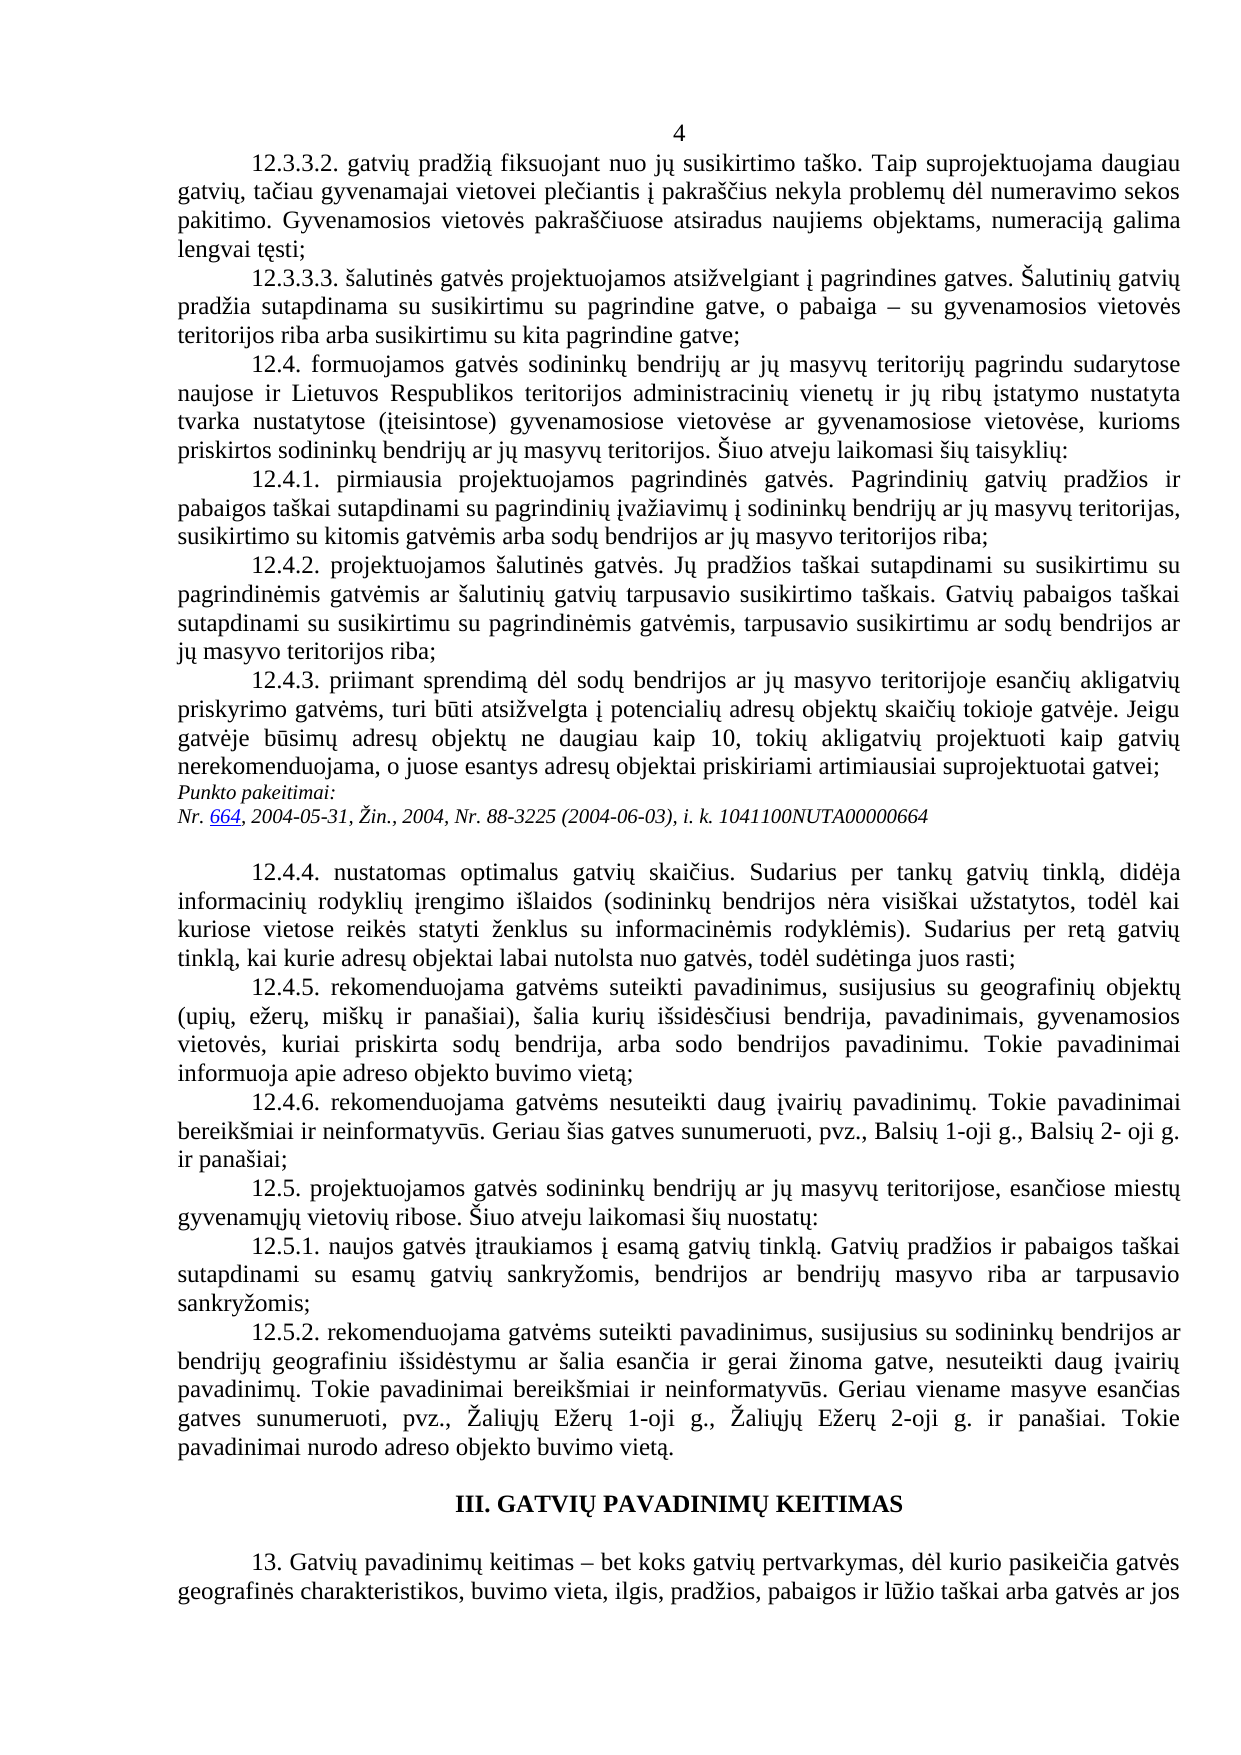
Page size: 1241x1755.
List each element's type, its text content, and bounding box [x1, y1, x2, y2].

text 12.5.1. naujos gatvės įtraukiamos į esamą gatvių tinklą. Gatvių pradžios ir pabaigos taškai sutapdinami su esamų gatvių sankryžomis, bendrijos ar bendrijų masyvo riba ar tarpusavio sankryžomis; [177, 1231, 1181, 1317]
text 12.4.4. nustatomas optimalus gatvių skaičius. Sudarius per tankų gatvių tinklą, didėja informacinių rodyklių įrengimo išlaidos (sodininkų bendrijos nėra visiškai užstatytos, todėl kai kuriose vietose reikės statyti ženklus su informacinėmis rodyklėmis). Sudarius per retą gatvių tinklą, kai kurie adresų objektai labai nutolsta nuo gatvės, todėl sudėtinga juos rasti; [177, 857, 1181, 972]
text 12.4.5. rekomenduojama gatvėms suteikti pavadinimus, susijusius su geografinių objektų (upių, ežerų, miškų ir panašiai), šalia kurių išsidėsčiusi bendrija, pavadinimais, gyvenamosios vietovės, kuriai priskirta sodų bendrija, arba sodo bendrijos pavadinimu. Tokie pavadinimai informuoja apie adreso objekto buvimo vietą; [177, 972, 1181, 1087]
text 12.4.3. priimant sprendimą dėl sodų bendrijos ar jų masyvo teritorijoje esančių akligatvių priskyrimo gatvėms, turi būti atsižvelgta į potencialių adresų objektų skaičių tokioje gatvėje. Jeigu gatvėje būsimų adresų objektų ne daugiau kaip 10, tokių akligatvių projektuoti kaip gatvių nerekomenduojama, o juose esantys adresų objektai priskiriami artimiausiai suprojektuotai gatvei; [177, 665, 1181, 780]
text 13. Gatvių pavadinimų keitimas – bet koks gatvių pertvarkymas, dėl kurio pasikeičia gatvės geografinės charakteristikos, buvimo vieta, ilgis, pradžios, pabaigos ir lūžio taškai arba gatvės ar jos [177, 1547, 1181, 1604]
text 12.5.2. rekomenduojama gatvėms suteikti pavadinimus, susijusius su sodininkų bendrijos ar bendrijų geografiniu išsidėstymu ar šalia esančia ir gerai žinoma gatve, nesuteikti daug įvairių pavadinimų. Tokie pavadinimai bereikšmiai ir neinformatyvūs. Geriau viename masyve esančias gatves sunumeruoti, pvz., Žaliųjų Ežerų 1-oji g., Žaliųjų Ežerų 2-oji g. ir panašiai. Tokie pavadinimai nurodo adreso objekto buvimo vietą. [177, 1317, 1181, 1461]
text Punkto pakeitimai: [177, 780, 1181, 804]
text 12.3.3.2. gatvių pradžią fiksuojant nuo jų susikirtimo taško. Taip suprojektuojama daugiau gatvių, tačiau gyvenamajai vietovei plečiantis į pakraščius nekyla problemų dėl numeravimo sekos pakitimo. Gyvenamosios vietovės pakraščiuose atsiradus naujiems objektams, numeraciją galima lengvai tęsti; [177, 148, 1181, 263]
text 12.4.2. projektuojamos šalutinės gatvės. Jų pradžios taškai sutapdinami su susikirtimu su pagrindinėmis gatvėmis ar šalutinių gatvių tarpusavio susikirtimo taškais. Gatvių pabaigos taškai sutapdinami su susikirtimu su pagrindinėmis gatvėmis, tarpusavio susikirtimu ar sodų bendrijos ar jų masyvo teritorijos riba; [177, 550, 1181, 665]
text 12.4. formuojamos gatvės sodininkų bendrijų ar jų masyvų teritorijų pagrindu sudarytose naujose ir Lietuvos Respublikos teritorijos administracinių vienetų ir jų ribų įstatymo nustatyta tvarka nustatytose (įteisintose) gyvenamosiose vietovėse ar gyvenamosiose vietovėse, kurioms priskirtos sodininkų bendrijų ar jų masyvų teritorijos. Šiuo atveju laikomasi šių taisyklių: [177, 349, 1181, 464]
text III. GATVIŲ PAVADINIMŲ KEITIMAS [177, 1489, 1181, 1518]
text Nr. 664, 2004-05-31, Žin., 2004, Nr. 88-3225 (2004-06-03), i. k. 1041100NUTA00000664 [177, 804, 1181, 828]
text 12.3.3.3. šalutinės gatvės projektuojamos atsižvelgiant į pagrindines gatves. Šalutinių gatvių pradžia sutapdinama su susikirtimu su pagrindine gatve, o pabaiga – su gyvenamosios vietovės teritorijos riba arba susikirtimu su kita pagrindine gatve; [177, 263, 1181, 349]
text 12.4.1. pirmiausia projektuojamos pagrindinės gatvės. Pagrindinių gatvių pradžios ir pabaigos taškai sutapdinami su pagrindinių įvažiavimų į sodininkų bendrijų ar jų masyvų teritorijas, susikirtimo su kitomis gatvėmis arba sodų bendrijos ar jų masyvo teritorijos riba; [177, 464, 1181, 550]
text 12.4.6. rekomenduojama gatvėms nesuteikti daug įvairių pavadinimų. Tokie pavadinimai bereikšmiai ir neinformatyvūs. Geriau šias gatves sunumeruoti, pvz., Balsių 1-oji g., Balsių 2- oji g. ir panašiai; [177, 1087, 1181, 1173]
text 12.5. projektuojamos gatvės sodininkų bendrijų ar jų masyvų teritorijose, esančiose miestų gyvenamųjų vietovių ribose. Šiuo atveju laikomasi šių nuostatų: [177, 1173, 1181, 1231]
